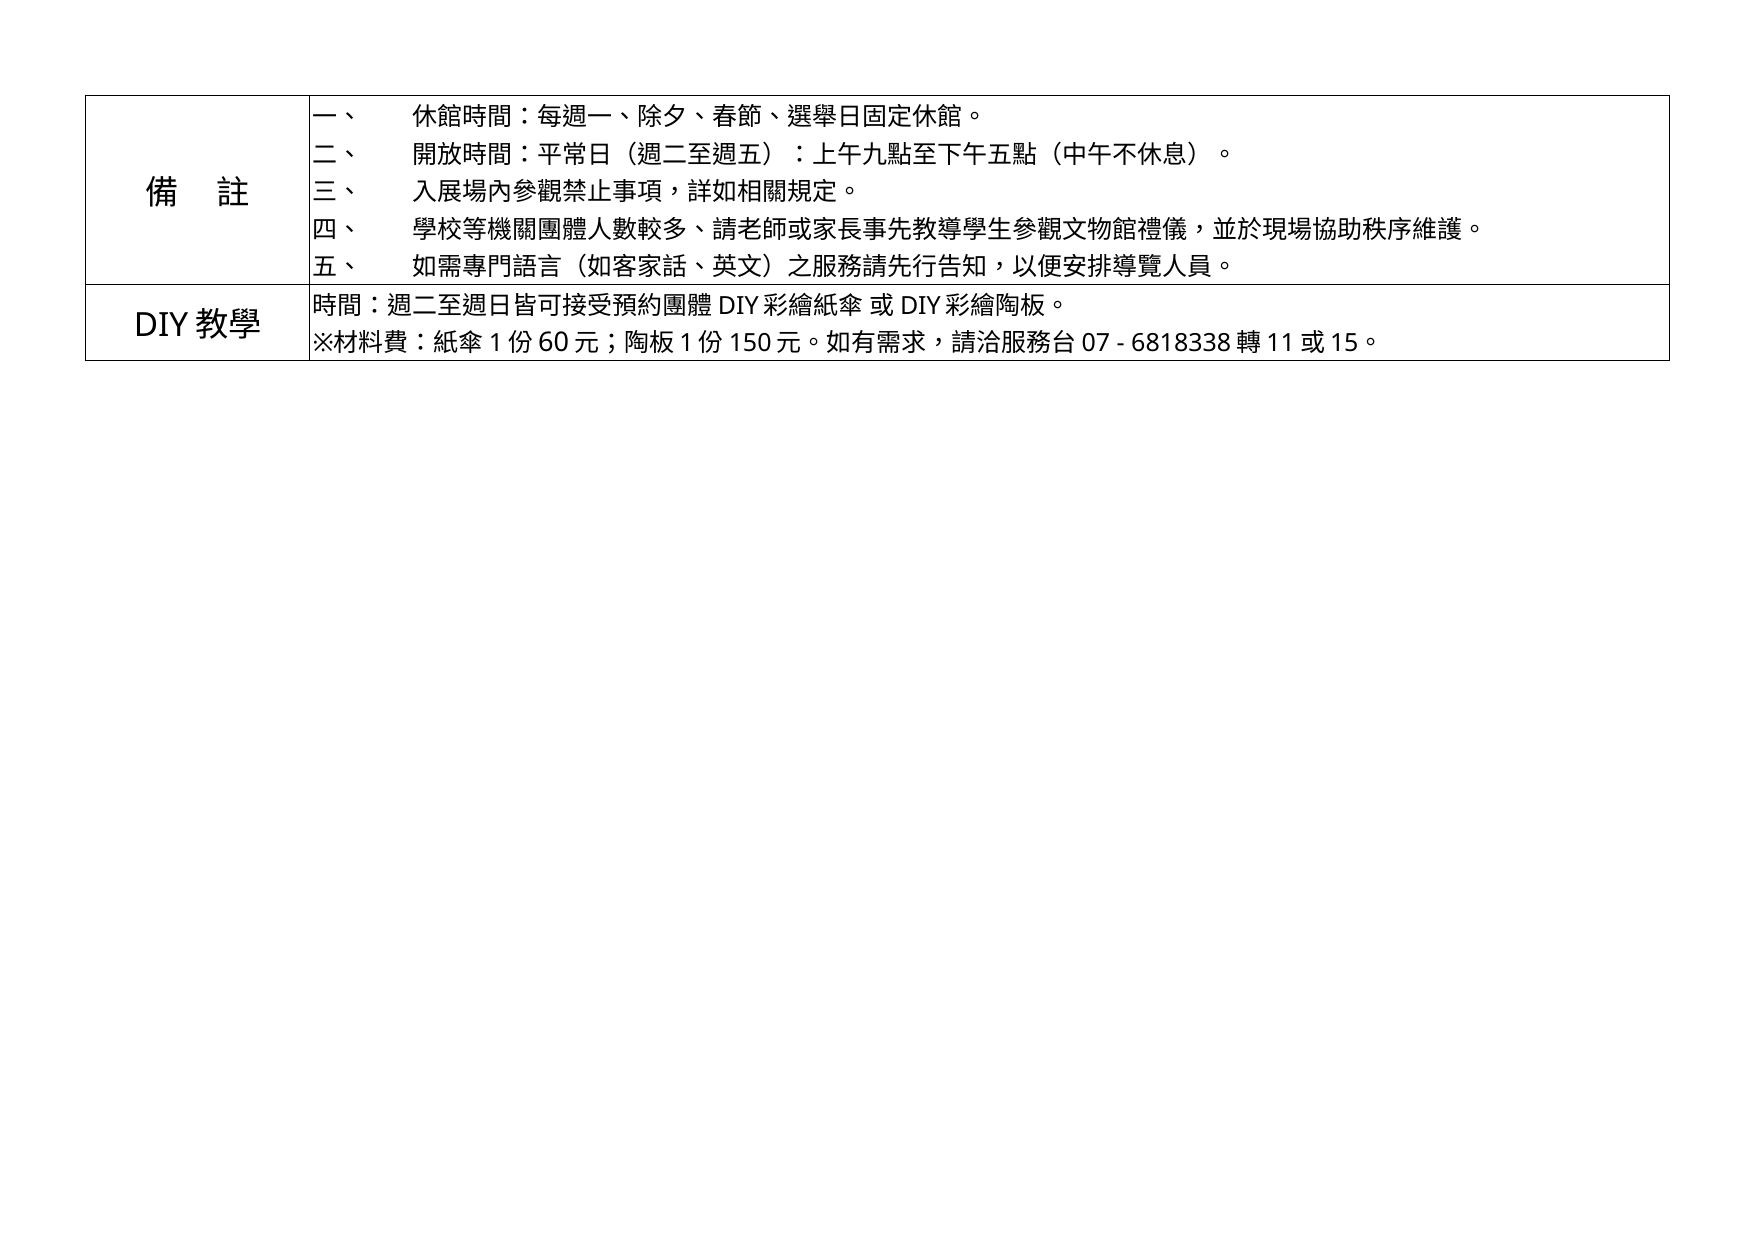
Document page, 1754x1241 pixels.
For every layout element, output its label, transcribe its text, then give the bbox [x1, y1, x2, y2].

table_cell 休館時間：每週一、除夕、春節、選舉日固定休館。 開放時間：平常日（週二至週五）：上午九點至下午五點（中午不休息）。 入展場內參觀禁止事項，詳如相關規定。 學校等機關團體人數較多、請老師或家長事先教導學生參觀文物館禮儀，並於現場協助秩序維護。 如需專門語言（如客家話、英文）之服務請先行告知，以便安排導覽人員。 [310, 96, 1669, 284]
table_cell 備 註 [86, 96, 309, 284]
table_cell 時間：週二至週日皆可接受預約團體DIY彩繪紙傘 或 DIY彩繪陶板。 ※材料費：紙傘1份60元；陶板1份150元。如有需求，請洽服務台07 - 6818338轉11或15。 [310, 285, 1669, 360]
table_cell DIY教學 [86, 285, 309, 360]
